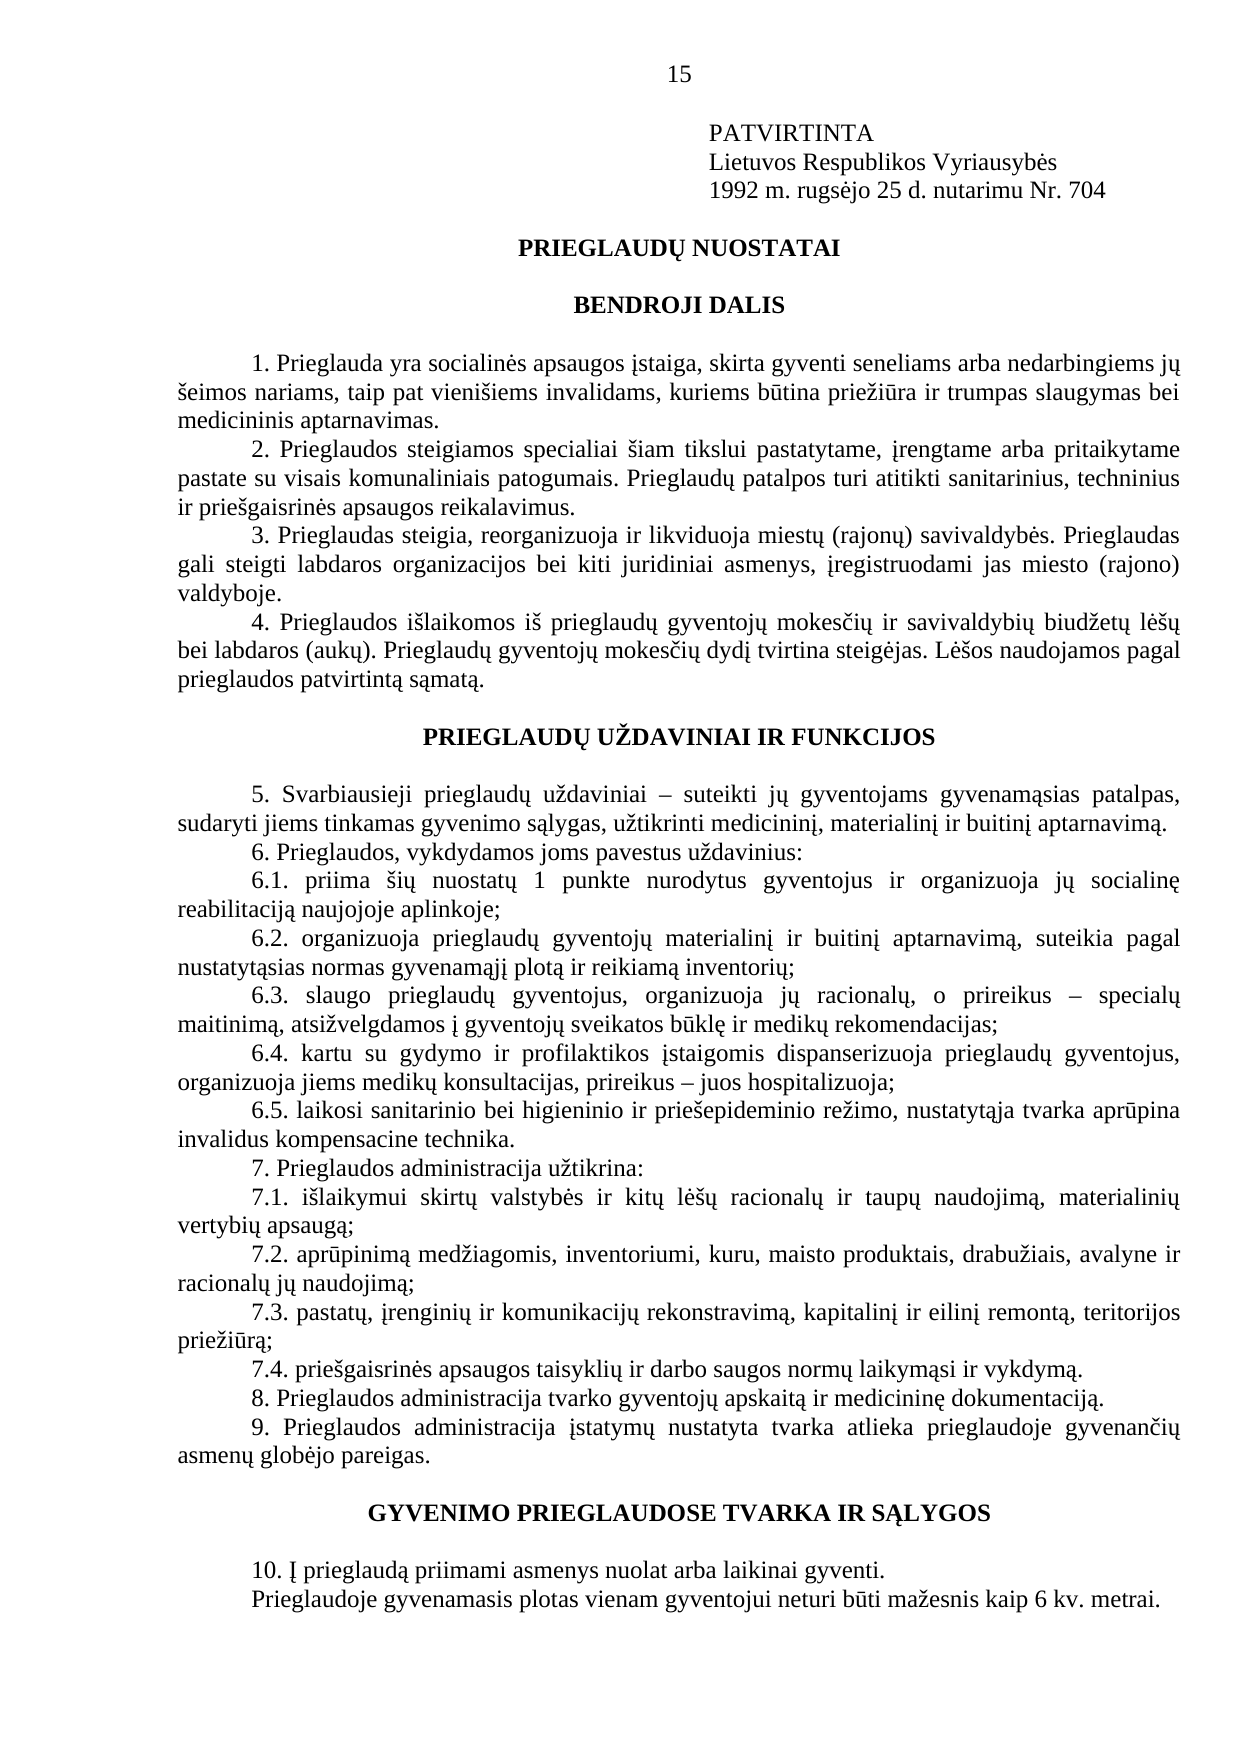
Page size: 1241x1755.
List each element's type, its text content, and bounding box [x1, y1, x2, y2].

text Gyvenimo prieglaudose tvarka ir sąlygos [177, 1498, 1181, 1527]
text 8. Prieglaudos administracija tvarko gyventojų apskaitą ir medicininę dokumentaciją. [177, 1383, 1181, 1412]
text 7.1. išlaikymui skirtų valstybės ir kitų lėšų racionalų ir taupų naudojimą, materialinių vertybių apsaugą; [177, 1182, 1181, 1239]
text 5. Svarbiausieji prieglaudų uždaviniai – suteikti jų gyventojams gyvenamąsias patalpas, sudaryti jiems tinkamas gyvenimo sąlygas, užtikrinti medicininį, materialinį ir buitinį aptarnavimą. [177, 779, 1181, 837]
text 6. Prieglaudos, vykdydamos joms pavestus uždavinius: [177, 837, 1181, 866]
text 7.3. pastatų, įrenginių ir komunikacijų rekonstravimą, kapitalinį ir eilinį remontą, teritorijos priežiūrą; [177, 1297, 1181, 1354]
text 7.4. priešgaisrinės apsaugos taisyklių ir darbo saugos normų laikymąsi ir vykdymą. [177, 1354, 1181, 1383]
text Prieglaudoje gyvenamasis plotas vienam gyventojui neturi būti mažesnis kaip 6 kv. metrai. [177, 1584, 1181, 1613]
text 1. Prieglauda yra socialinės apsaugos įstaiga, skirta gyventi seneliams arba nedarbingiems jų šeimos nariams, taip pat vienišiems invalidams, kuriems būtina priežiūra ir trumpas slaugymas bei medicininis aptarnavimas. [177, 348, 1181, 434]
text 1992 m. rugsėjo 25 d. nutarimu Nr. 704 [177, 176, 1181, 204]
text 6.2. organizuoja prieglaudų gyventojų materialinį ir buitinį aptarnavimą, suteikia pagal nustatytąsias normas gyvenamąjį plotą ir reikiamą inventorių; [177, 923, 1181, 981]
text 6.5. laikosi sanitarinio bei higieninio ir priešepideminio režimo, nustatytąja tvarka aprūpina invalidus kompensacine technika. [177, 1096, 1181, 1153]
text Prieglaudų nuostatai [177, 233, 1181, 262]
text 4. Prieglaudos išlaikomos iš prieglaudų gyventojų mokesčių ir savivaldybių biudžetų lėšų bei labdaros (aukų). Prieglaudų gyventojų mokesčių dydį tvirtina steigėjas. Lėšos naudojamos pagal prieglaudos patvirtintą sąmatą. [177, 607, 1181, 693]
text Lietuvos Respublikos Vyriausybės [177, 147, 1181, 176]
text 2. Prieglaudos steigiamos specialiai šiam tikslui pastatytame, įrengtame arba pritaikytame pastate su visais komunaliniais patogumais. Prieglaudų patalpos turi atitikti sanitarinius, techninius ir priešgaisrinės apsaugos reikalavimus. [177, 434, 1181, 521]
text 3. Prieglaudas steigia, reorganizuoja ir likviduoja miestų (rajonų) savivaldybės. Prieglaudas gali steigti labdaros organizacijos bei kiti juridiniai asmenys, įregistruodami jas miesto (rajono) valdyboje. [177, 521, 1181, 607]
text 6.4. kartu su gydymo ir profilaktikos įstaigomis dispanserizuoja prieglaudų gyventojus, organizuoja jiems medikų konsultacijas, prireikus – juos hospitalizuoja; [177, 1038, 1181, 1096]
text 6.1. priima šių nuostatų 1 punkte nurodytus gyventojus ir organizuoja jų socialinę reabilitaciją naujojoje aplinkoje; [177, 866, 1181, 923]
text PATVIRTINTA [709, 118, 1181, 147]
text Prieglaudų uždaviniai ir funkcijos [177, 722, 1181, 751]
text 6.3. slaugo prieglaudų gyventojus, organizuoja jų racionalų, o prireikus – specialų maitinimą, atsižvelgdamos į gyventojų sveikatos būklę ir medikų rekomendacijas; [177, 981, 1181, 1038]
text 9. Prieglaudos administracija įstatymų nustatyta tvarka atlieka prieglaudoje gyvenančių asmenų globėjo pareigas. [177, 1412, 1181, 1469]
text 7. Prieglaudos administracija užtikrina: [177, 1153, 1181, 1182]
text Bendroji dalis [177, 291, 1181, 319]
text 7.2. aprūpinimą medžiagomis, inventoriumi, kuru, maisto produktais, drabužiais, avalyne ir racionalų jų naudojimą; [177, 1239, 1181, 1297]
text 10. Į prieglaudą priimami asmenys nuolat arba laikinai gyventi. [177, 1556, 1181, 1584]
